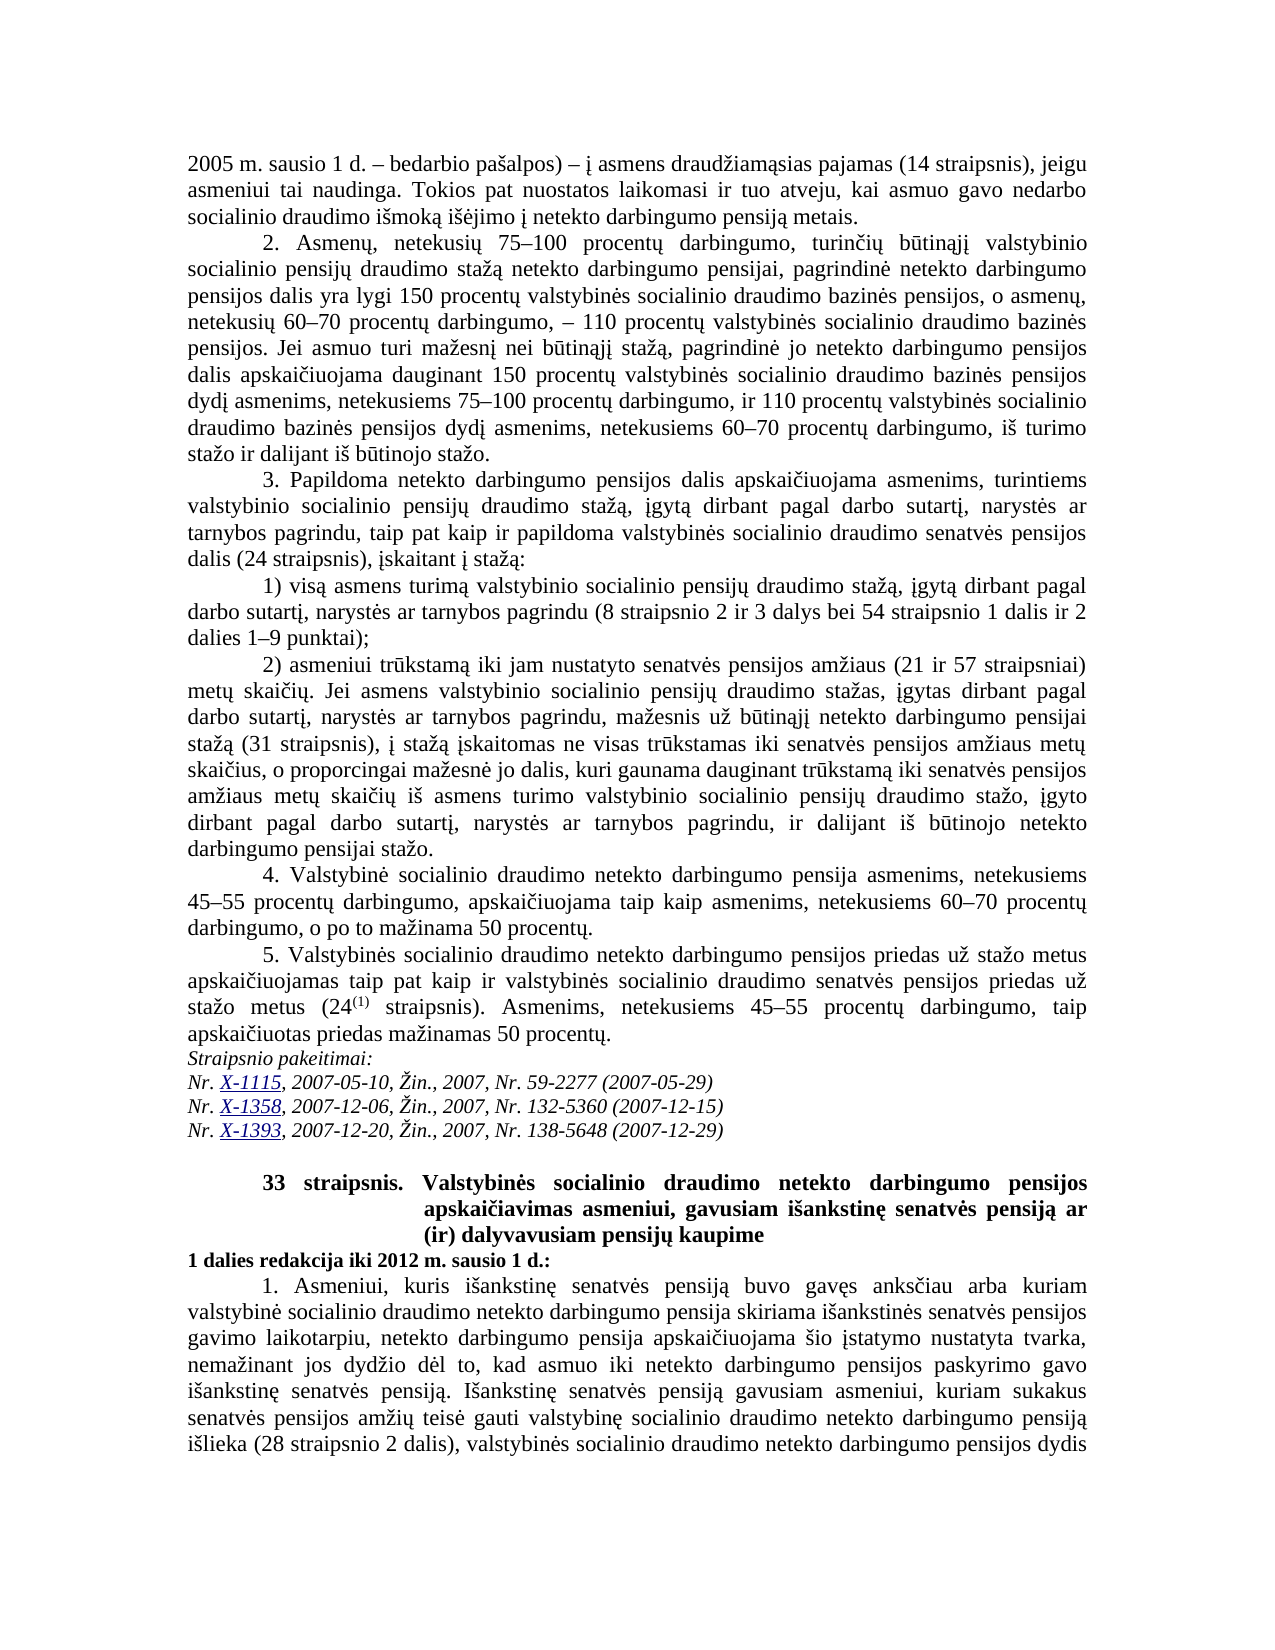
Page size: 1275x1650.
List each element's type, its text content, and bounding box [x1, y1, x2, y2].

text 2) asmeniui trūkstamą iki jam nustatyto senatvės pensijos amžiaus (21 ir 57 straipsniai) metų skaičių. Jei asmens valstybinio socialinio pensijų draudimo stažas, įgytas dirbant pagal darbo sutartį, narystės ar tarnybos pagrindu, mažesnis už būtinąjį netekto darbingumo pensijai stažą (31 straipsnis), į stažą įskaitomas ne visas trūkstamas iki senatvės pensijos amžiaus metų skaičius, o proporcingai mažesnė jo dalis, kuri gaunama dauginant trūkstamą iki senatvės pensijos amžiaus metų skaičių iš asmens turimo valstybinio socialinio pensijų draudimo stažo, įgyto dirbant pagal darbo sutartį, narystės ar tarnybos pagrindu, ir dalijant iš būtinojo netekto darbingumo pensijai stažo. [187, 651, 1088, 862]
text Straipsnio pakeitimai: [187, 1046, 1088, 1070]
text 3. Papildoma netekto darbingumo pensijos dalis apskaičiuojama asmenims, turintiems valstybinio socialinio pensijų draudimo stažą, įgytą dirbant pagal darbo sutartį, narystės ar tarnybos pagrindu, taip pat kaip ir papildoma valstybinės socialinio draudimo senatvės pensijos dalis (24 straipsnis), įskaitant į stažą: [187, 466, 1088, 572]
text 2. Asmenų, netekusių 75–100 procentų darbingumo, turinčių būtinąjį valstybinio socialinio pensijų draudimo stažą netekto darbingumo pensijai, pagrindinė netekto darbingumo pensijos dalis yra lygi 150 procentų valstybinės socialinio draudimo bazinės pensijos, o asmenų, netekusių 60–70 procentų darbingumo, – 110 procentų valstybinės socialinio draudimo bazinės pensijos. Jei asmuo turi mažesnį nei būtinąjį stažą, pagrindinė jo netekto darbingumo pensijos dalis apskaičiuojama dauginant 150 procentų valstybinės socialinio draudimo bazinės pensijos dydį asmenims, netekusiems 75–100 procentų darbingumo, ir 110 procentų valstybinės socialinio draudimo bazinės pensijos dydį asmenims, netekusiems 60–70 procentų darbingumo, iš turimo stažo ir dalijant iš būtinojo stažo. [187, 229, 1088, 466]
text 5. Valstybinės socialinio draudimo netekto darbingumo pensijos priedas už stažo metus apskaičiuojamas taip pat kaip ir valstybinės socialinio draudimo senatvės pensijos priedas už stažo metus (24(1) straipsnis). Asmenims, netekusiems 45–55 procentų darbingumo, taip apskaičiuotas priedas mažinamas 50 procentų. [187, 941, 1088, 1046]
text 1 dalies redakcija iki 2012 m. sausio 1 d.: [187, 1248, 1088, 1272]
text Nr. X-1115, 2007-05-10, Žin., 2007, Nr. 59-2277 (2007-05-29) [187, 1070, 1088, 1094]
text Nr. X-1393, 2007-12-20, Žin., 2007, Nr. 138-5648 (2007-12-29) [187, 1118, 1088, 1142]
text 1) visą asmens turimą valstybinio socialinio pensijų draudimo stažą, įgytą dirbant pagal darbo sutartį, narystės ar tarnybos pagrindu (8 straipsnio 2 ir 3 dalys bei 54 straipsnio 1 dalis ir 2 dalies 1–9 punktai); [187, 572, 1088, 651]
text 2005 m. sausio 1 d. – bedarbio pašalpos) – į asmens draudžiamąsias pajamas (14 straipsnis), jeigu asmeniui tai naudinga. Tokios pat nuostatos laikomasi ir tuo atveju, kai asmuo gavo nedarbo socialinio draudimo išmoką išėjimo į netekto darbingumo pensiją metais. [187, 150, 1088, 229]
text 4. Valstybinė socialinio draudimo netekto darbingumo pensija asmenims, netekusiems 45–55 procentų darbingumo, apskaičiuojama taip kaip asmenims, netekusiems 60–70 procentų darbingumo, o po to mažinama 50 procentų. [187, 862, 1088, 941]
text 1. Asmeniui, kuris išankstinę senatvės pensiją buvo gavęs anksčiau arba kuriam valstybinė socialinio draudimo netekto darbingumo pensija skiriama išankstinės senatvės pensijos gavimo laikotarpiu, netekto darbingumo pensija apskaičiuojama šio įstatymo nustatyta tvarka, nemažinant jos dydžio dėl to, kad asmuo iki netekto darbingumo pensijos paskyrimo gavo išankstinę senatvės pensiją. Išankstinę senatvės pensiją gavusiam asmeniui, kuriam sukakus senatvės pensijos amžių teisė gauti valstybinę socialinio draudimo netekto darbingumo pensiją išlieka (28 straipsnio 2 dalis), valstybinės socialinio draudimo netekto darbingumo pensijos dydis [187, 1272, 1088, 1456]
text 33 straipsnis. Valstybinės socialinio draudimo netekto darbingumo pensijos apskaičiavimas asmeniui, gavusiam išankstinę senatvės pensiją ar (ir) dalyvavusiam pensijų kaupime [262, 1169, 1088, 1248]
text Nr. X-1358, 2007-12-06, Žin., 2007, Nr. 132-5360 (2007-12-15) [187, 1094, 1088, 1118]
